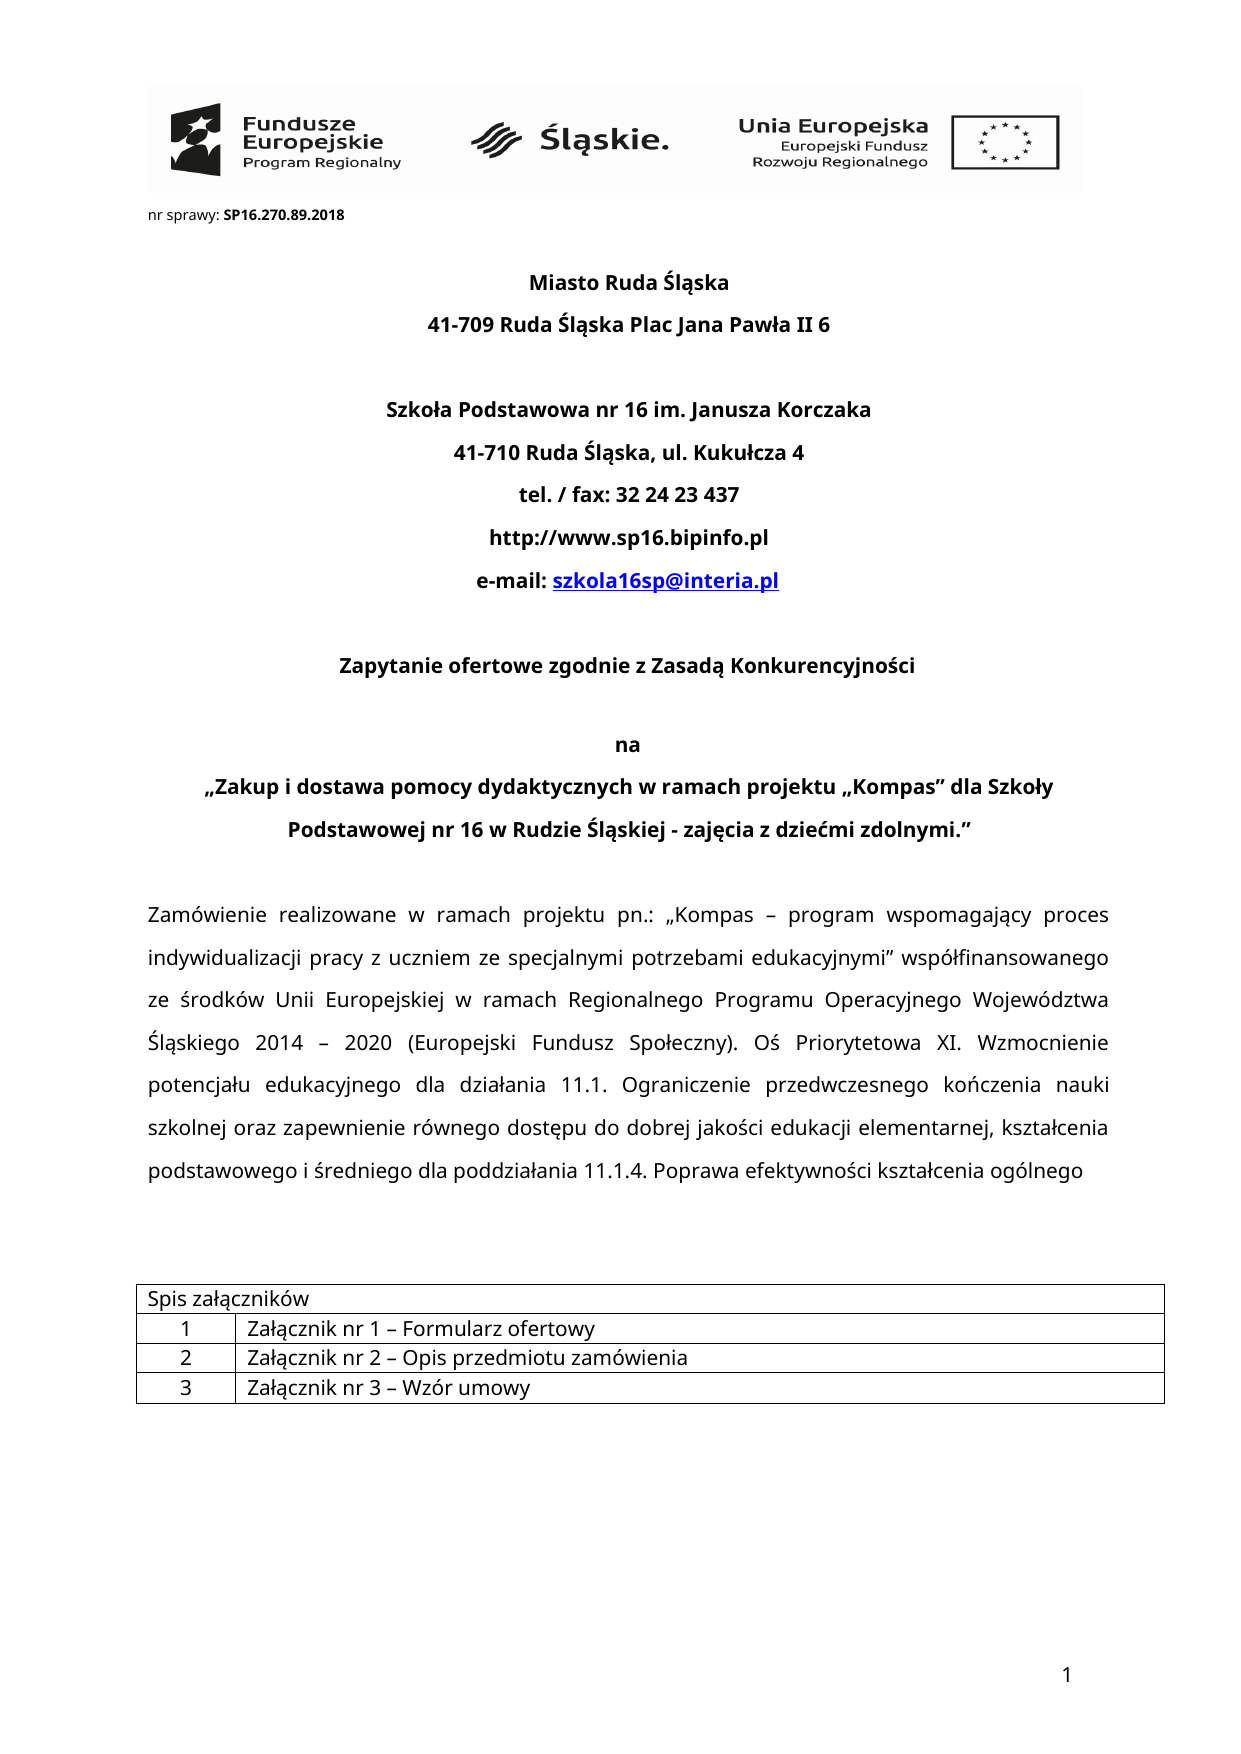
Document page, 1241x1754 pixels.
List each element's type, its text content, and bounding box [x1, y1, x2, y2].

subtitle Zamówienie realizowane w ramach projektu pn.: „Kompas – program wspomagający proces indywidualizacji pracy z uczniem ze specjalnymi potrzebami edukacyjnymi” współfinansowanego ze środków Unii Europejskiej w ramach Regionalnego Programu Operacyjnego Województwa Śląskiego 2014 – 2020 (Europejski Fundusz Społeczny). Oś Priorytetowa XI. Wzmocnienie potencjału edukacyjnego dla działania 11.1. Ograniczenie przedwczesnego kończenia nauki szkolnej oraz zapewnienie równego dostępu do dobrej jakości edukacji elementarnej, kształcenia podstawowego i średniego dla poddziałania 11.1.4. Poprawa efektywności kształcenia ogólnego [148, 900, 1110, 1184]
text 41-709 Ruda Śląska Plac Jana Pawła II 6 [148, 310, 1110, 339]
text Szkoła Podstawowa nr 16 im. Janusza Korczaka [148, 395, 1110, 424]
table_cell Załącznik nr 2 – Opis przedmiotu zamówienia [236, 1344, 1164, 1372]
text Zapytanie ofertowe zgodnie z Zasadą Konkurencyjności [148, 651, 1107, 679]
table_cell 3 [137, 1373, 235, 1403]
text 41-710 Ruda Śląska, ul. Kukułcza 4 [148, 438, 1110, 466]
list tel. / fax: 32 24 23 437 [148, 481, 1110, 509]
table_header Spis załączników [137, 1285, 1164, 1313]
subtitle „Zakup i dostawa pomocy dydaktycznych w ramach projektu „Kompas” dla Szkoły Podstawowej nr 16 w Rudzie Śląskiej - zajęcia z dziećmi zdolnymi.” [148, 772, 1110, 843]
table_cell 1 [137, 1314, 235, 1342]
picture [147, 86, 1083, 193]
table_cell 2 [137, 1344, 235, 1372]
table_cell Załącznik nr 1 – Formularz ofertowy [236, 1314, 1164, 1342]
text e-mail: szkola16sp@interia.pl [148, 566, 1107, 594]
text http://www.sp16.bipinfo.pl [148, 523, 1110, 552]
table_cell Załącznik nr 3 – Wzór umowy [236, 1373, 1164, 1403]
text Miasto Ruda Śląska [148, 268, 1110, 296]
subtitle na [148, 730, 1107, 758]
